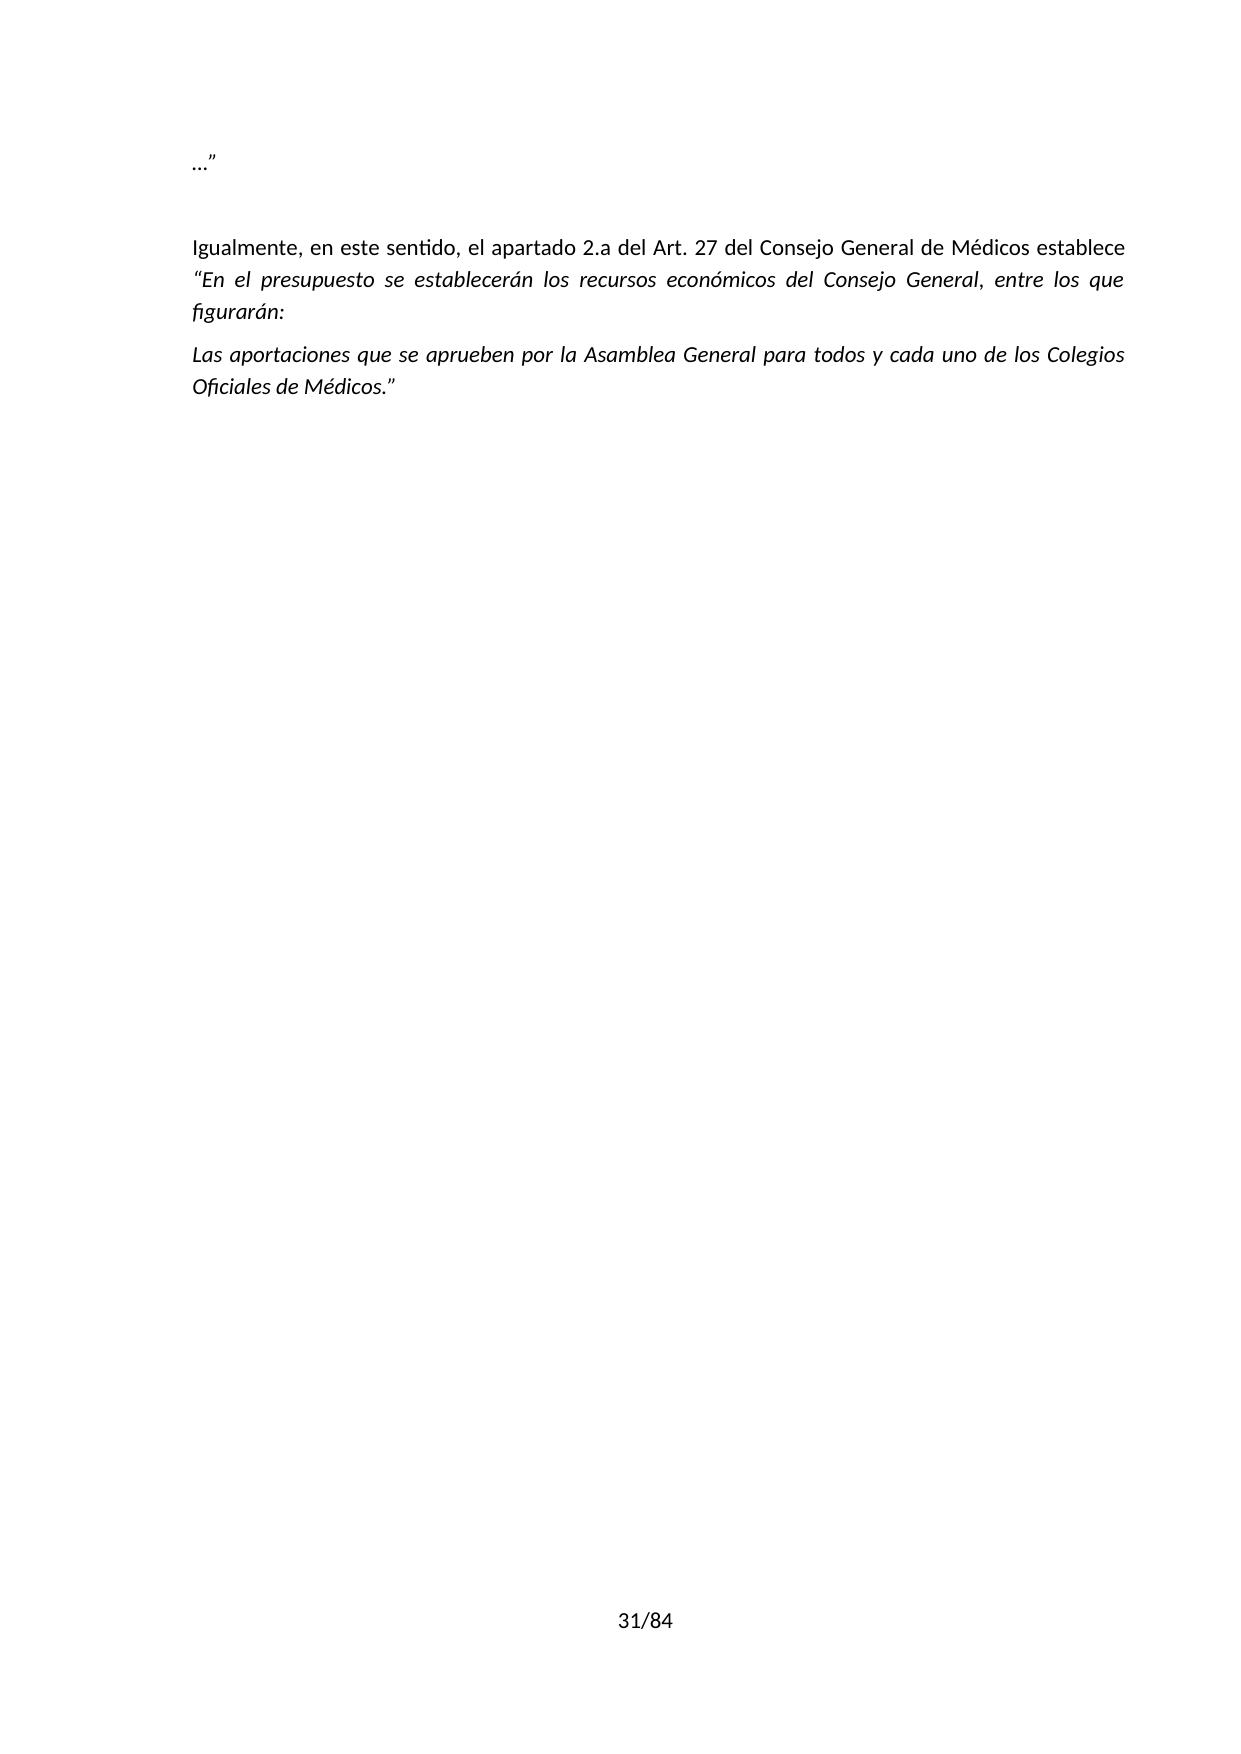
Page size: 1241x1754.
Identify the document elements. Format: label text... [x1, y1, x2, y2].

list Las aportaciones que se aprueben por la Asamblea General para todos y cada uno de los Colegios Oficiales de Médicos.” [192, 340, 1128, 400]
list …” [192, 148, 1128, 176]
list Igualmente, en este sentido, el apartado 2.a del Art. 27 del Consejo General de Médicos establece “En el presupuesto se establecerán los recursos económicos del Consejo General, entre los que figurarán: [192, 233, 1128, 325]
